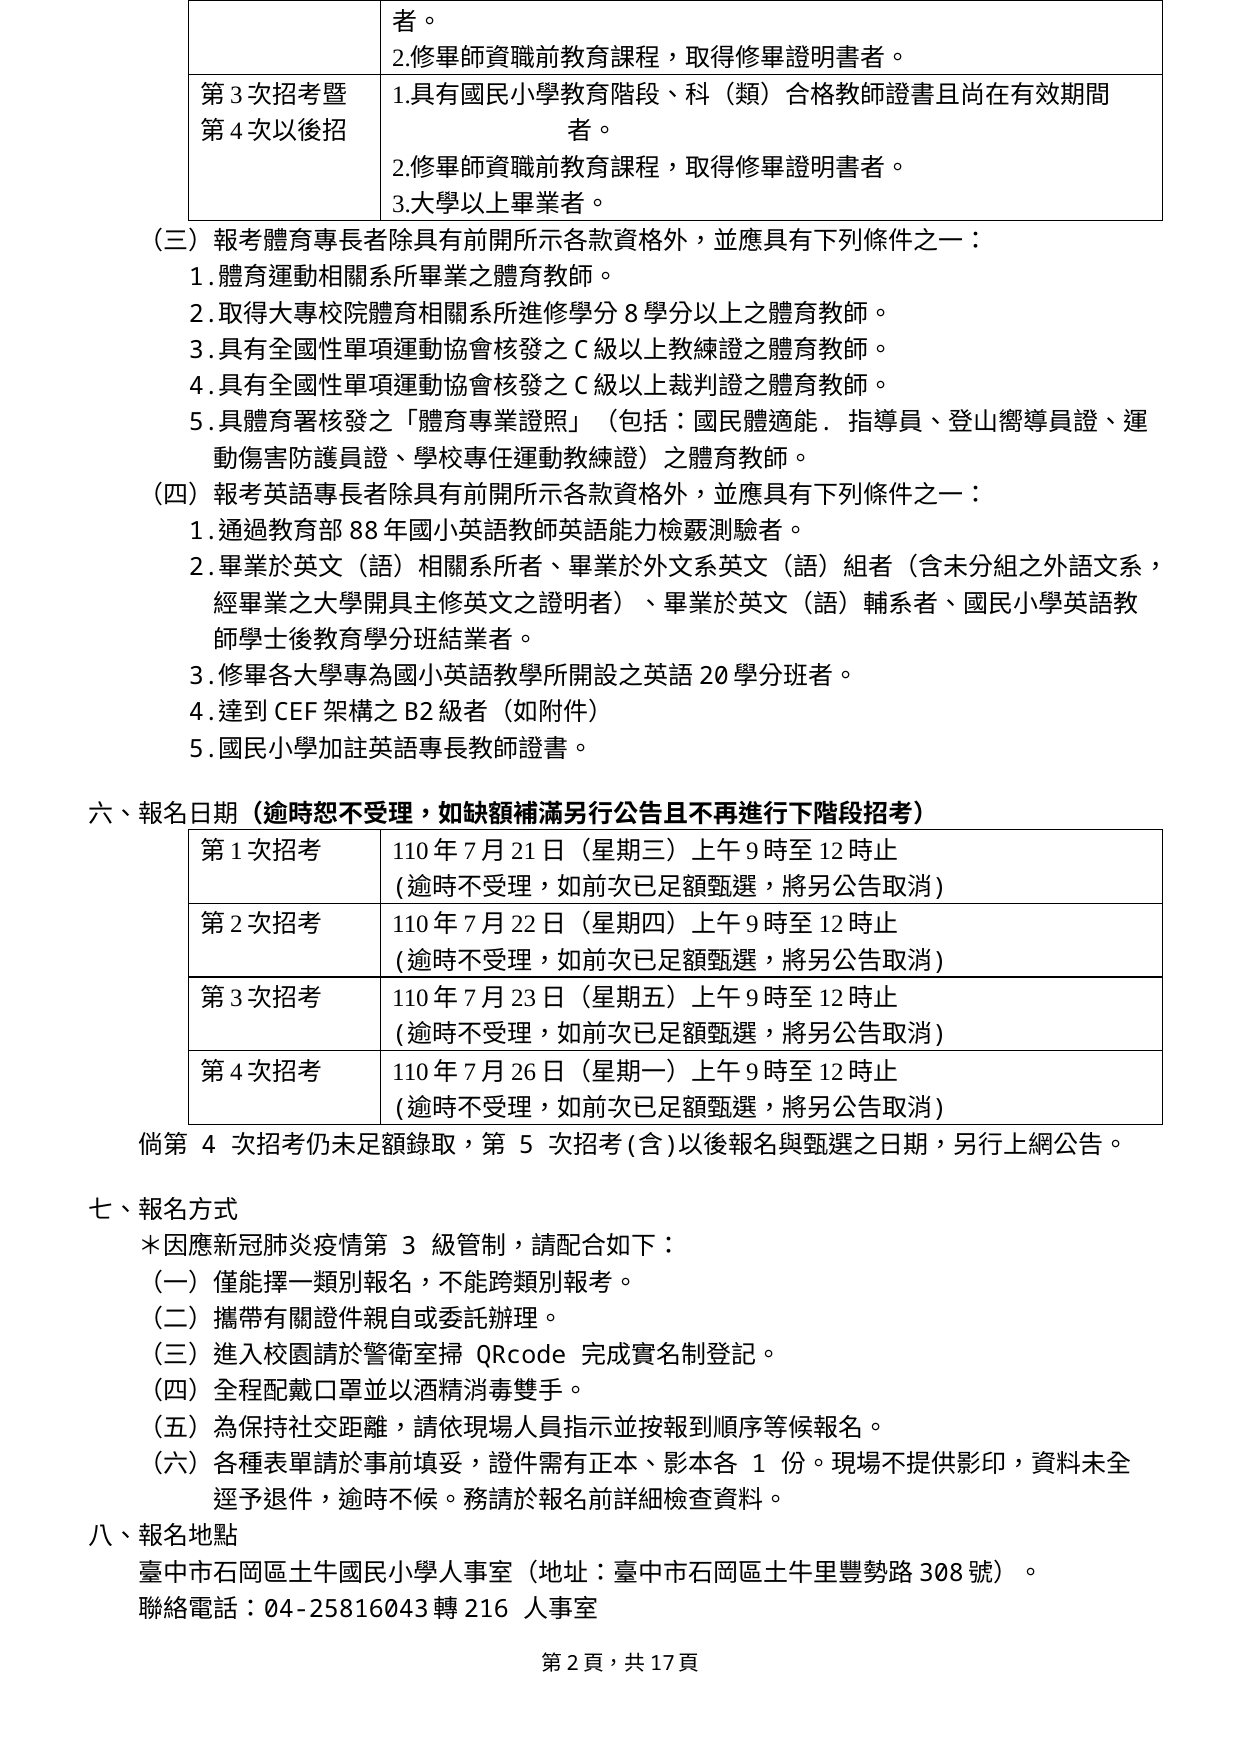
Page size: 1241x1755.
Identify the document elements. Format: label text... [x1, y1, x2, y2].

text （三）進入校園請於警衛室掃 QRcode 完成實名制登記。 [139, 1334, 1152, 1371]
text 倘第 4 次招考仍未足額錄取，第 5 次招考(含)以後報名與甄選之日期，另行上網公告。 [139, 1124, 1152, 1161]
text 七、報名方式 [89, 1189, 1152, 1226]
table_cell 110年7月22日（星期四）上午9時至12時止 (逾時不受理，如前次已足額甄選，將另公告取消) [381, 904, 1162, 976]
text 六、報名日期（逾時恕不受理，如缺額補滿另行公告且不再進行下階段招考） [89, 793, 1152, 829]
text 3.修畢各大學專為國小英語教學所開設之英語20學分班者。 [189, 656, 1152, 692]
text 4.達到CEF架構之B2級者（如附件） [189, 692, 1152, 728]
text （四）報考英語專長者除具有前開所示各款資格外，並應具有下列條件之一： [139, 474, 1152, 511]
text 2.取得大專校院體育相關系所進修學分8學分以上之體育教師。 [189, 293, 1152, 329]
table_cell 1.具有國民小學教育階段、科（類）合格教師證書且尚在有效期間者。 2.修畢師資職前教育課程，取得修畢證明書者。 3.大學以上畢業者。 [381, 75, 1162, 219]
text ＊因應新冠肺炎疫情第 3 級管制，請配合如下： [139, 1226, 1152, 1262]
table_cell 第4次招考 [189, 1051, 380, 1123]
text 5.國民小學加註英語專長教師證書。 [189, 728, 1152, 764]
text （五）為保持社交距離，請依現場人員指示並按報到順序等候報名。 [139, 1407, 1152, 1443]
table_cell 第3次招考 [189, 978, 380, 1050]
text 聯絡電話：04-25816043轉216 人事室 [139, 1588, 1152, 1624]
text 1.體育運動相關系所畢業之體育教師。 [189, 257, 1152, 293]
text （一）僅能擇一類別報名，不能跨類別報考。 [139, 1262, 1152, 1298]
table_cell [189, 1, 380, 73]
table_cell 110年7月26日（星期一）上午9時至12時止 (逾時不受理，如前次已足額甄選，將另公告取消) [381, 1051, 1162, 1123]
text 5.具體育署核發之「體育專業證照」（包括：國民體適能. 指導員、登山嚮導員證、運 動傷害防護員證、學校專任運動教練證）之體育教師。 [189, 402, 1152, 474]
text 2.畢業於英文（語）相關系所者、畢業於外文系英文（語）組者（含未分組之外語文系，經畢業之大學開具主修英文之證明者）、畢業於英文（語）輔系者、國民小學英語教師學士後教育學分班結業者。 [189, 547, 1152, 656]
table_cell 110年7月23日（星期五）上午9時至12時止 (逾時不受理，如前次已足額甄選，將另公告取消) [381, 978, 1162, 1050]
text 八、報名地點 臺中市石岡區土牛國民小學人事室（地址：臺中市石岡區土牛里豐勢路308號）。 [89, 1516, 1152, 1588]
table_header 第1次招考 [189, 830, 380, 903]
table_header 110年7月21日（星期三）上午9時至12時止 (逾時不受理，如前次已足額甄選，將另公告取消) [381, 830, 1162, 903]
text （二）攜帶有關證件親自或委託辦理。 [139, 1298, 1152, 1334]
text （四）全程配戴口罩並以酒精消毒雙手。 [139, 1371, 1152, 1407]
text 4.具有全國性單項運動協會核發之C級以上裁判證之體育教師。 [189, 366, 1152, 402]
text （六）各種表單請於事前填妥，證件需有正本、影本各 1 份。現場不提供影印，資料未全逕予退件，逾時不候。務請於報名前詳細檢查資料。 [139, 1443, 1152, 1516]
text （三）報考體育專長者除具有前開所示各款資格外，並應具有下列條件之一： [139, 221, 1152, 257]
text 1.通過教育部88年國小英語教師英語能力檢覈測驗者。 [189, 511, 1152, 547]
text 3.具有全國性單項運動協會核發之C級以上教練證之體育教師。 [189, 329, 1152, 366]
table_cell 第2次招考 [189, 904, 380, 976]
table_cell 第3次招考暨 第4次以後招 [189, 75, 380, 219]
table_cell 者。 2.修畢師資職前教育課程，取得修畢證明書者。 [381, 1, 1162, 73]
